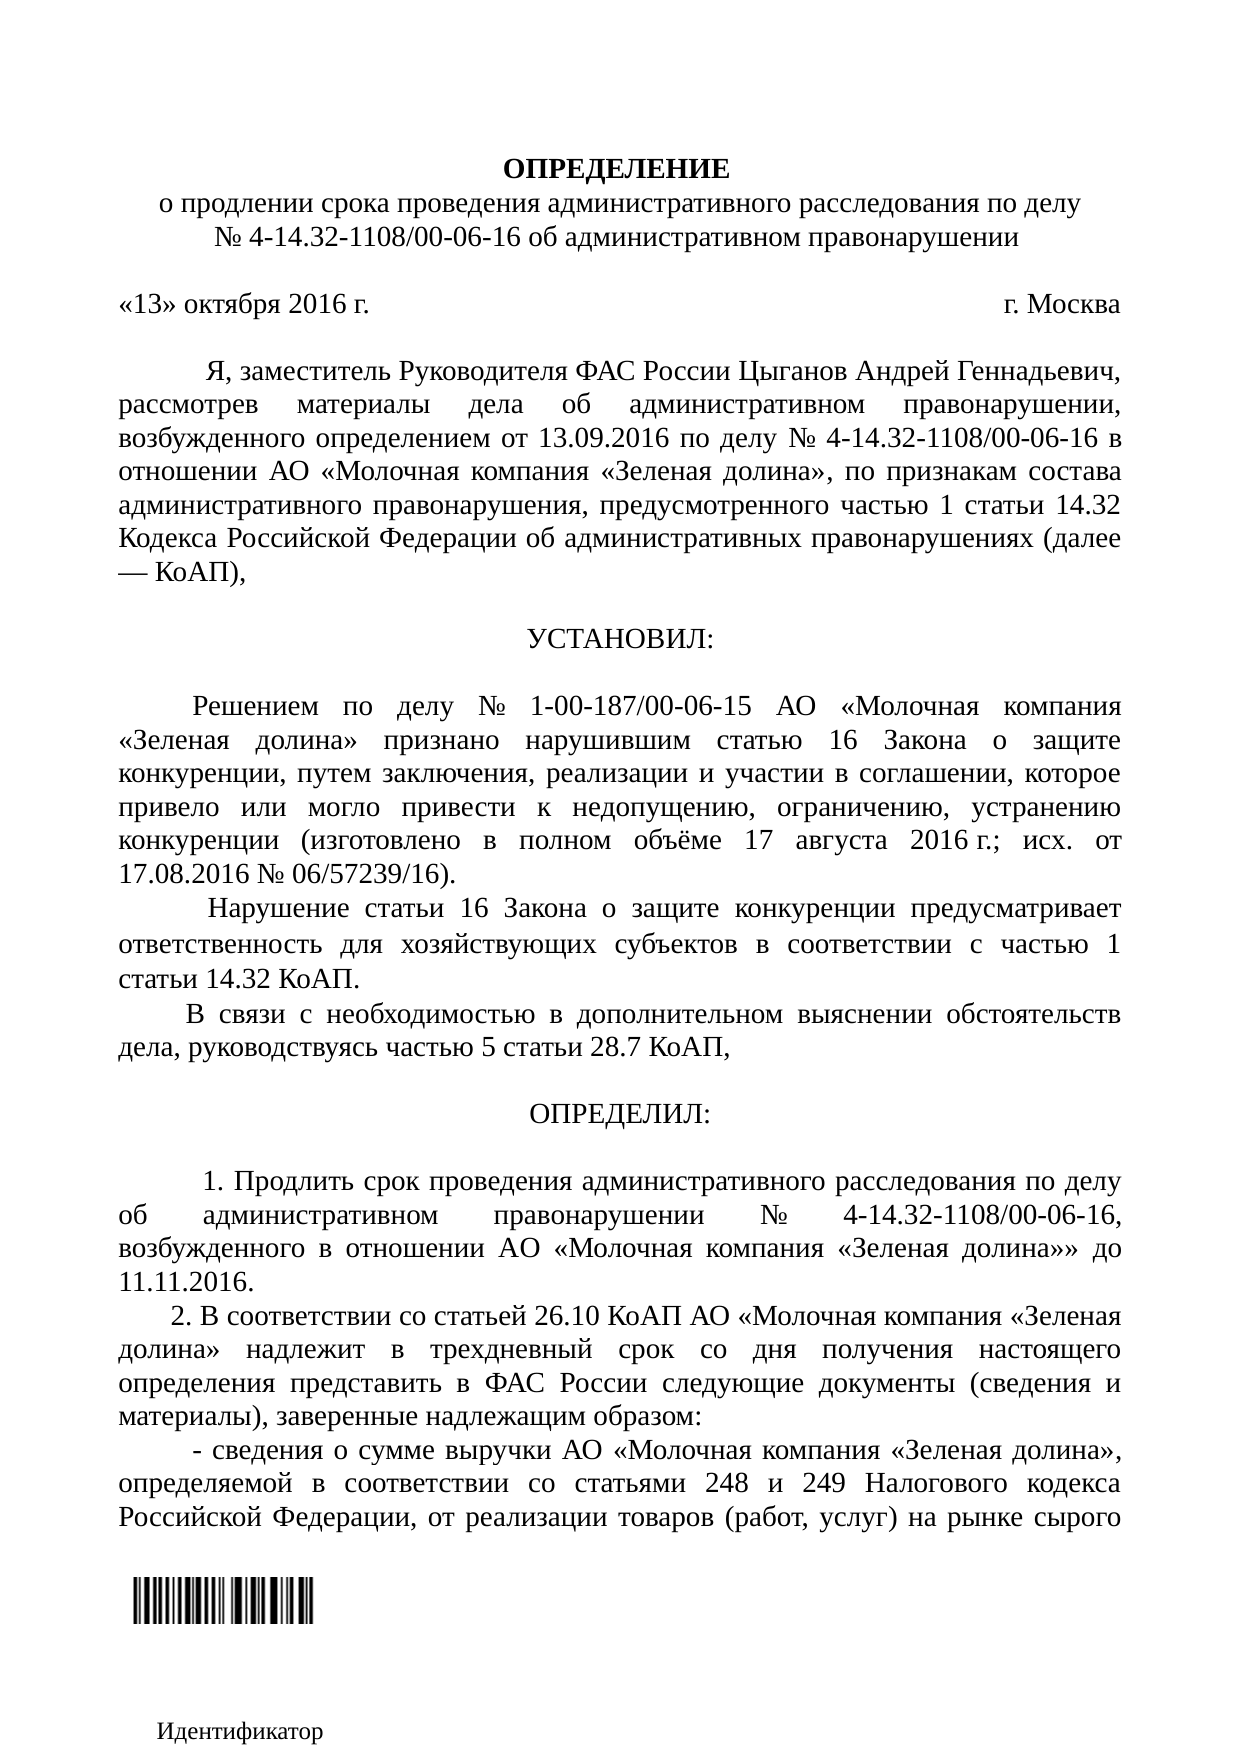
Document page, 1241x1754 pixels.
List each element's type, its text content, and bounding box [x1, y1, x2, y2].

picture [118, 1577, 331, 1624]
list 2. В соответствии со статьей 26.10 КоАП АО «Молочная компания «Зеленая долина» надлежит в трехдневный срок со дня получения настоящего определения представить в ФАС России следующие документы (сведения и материалы), заверенные надлежащим образом: [118, 1298, 1122, 1432]
text ОПРЕДЕЛИЛ: [118, 1096, 1122, 1130]
text УСТАНОВИЛ: [118, 621, 1122, 655]
text Решением по делу № 1-00-187/00-06-15 АО «Молочная компания «Зеленая долина» признано нарушившим статью 16 Закона о защите конкуренции, путем заключения, реализации и участии в соглашении, которое привело или могло привести к недопущению, ограничению, устранению конкуренции (изготовлено в полном объёме 17 августа 2016 г.; исх. от 17.08.2016 № 06/57239/16). [118, 688, 1122, 889]
text - сведения о сумме выручки АО «Молочная компания «Зеленая долина», определяемой в соответствии со статьями 248 и 249 Налогового кодекса Российской Федерации, от реализации товаров (работ, услуг) на рынке сырого [118, 1432, 1122, 1532]
text о продлении срока проведения административного расследования по делу № 4-14.32-1108/00-06-16 об административном правонарушении [118, 185, 1122, 252]
text «13» октября 2016 г. г. Москва [118, 286, 1122, 319]
text В связи с необходимостью в дополнительном выяснении обстоятельств дела, руководствуясь частью 5 статьи 28.7 КоАП, [118, 996, 1122, 1063]
text Я, заместитель Руководителя ФАС России Цыганов Андрей Геннадьевич, рассмотрев материалы дела об административном правонарушении, возбужденного определением от 13.09.2016 по делу № 4-14.32-1108/00-06-16 в отношении АО «Молочная компания «Зеленая долина», по признакам состава административного правонарушения, предусмотренного частью 1 статьи 14.32 Кодекса Российской Федерации об административных правонарушениях (далее — КоАП), [118, 353, 1122, 588]
list 1. Продлить срок проведения административного расследования по делу об административном правонарушении № 4-14.32-1108/00-06-16, возбужденного в отношении АО «Молочная компания «Зеленая долина»» до 11.11.2016. [118, 1163, 1122, 1298]
text ОПРЕДЕЛЕНИЕ [118, 152, 1122, 185]
text Нарушение статьи 16 Закона о защите конкуренции предусматривает ответственность для хозяйствующих субъектов в соответствии с частью 1 статьи 14.32 КоАП. [118, 889, 1122, 996]
